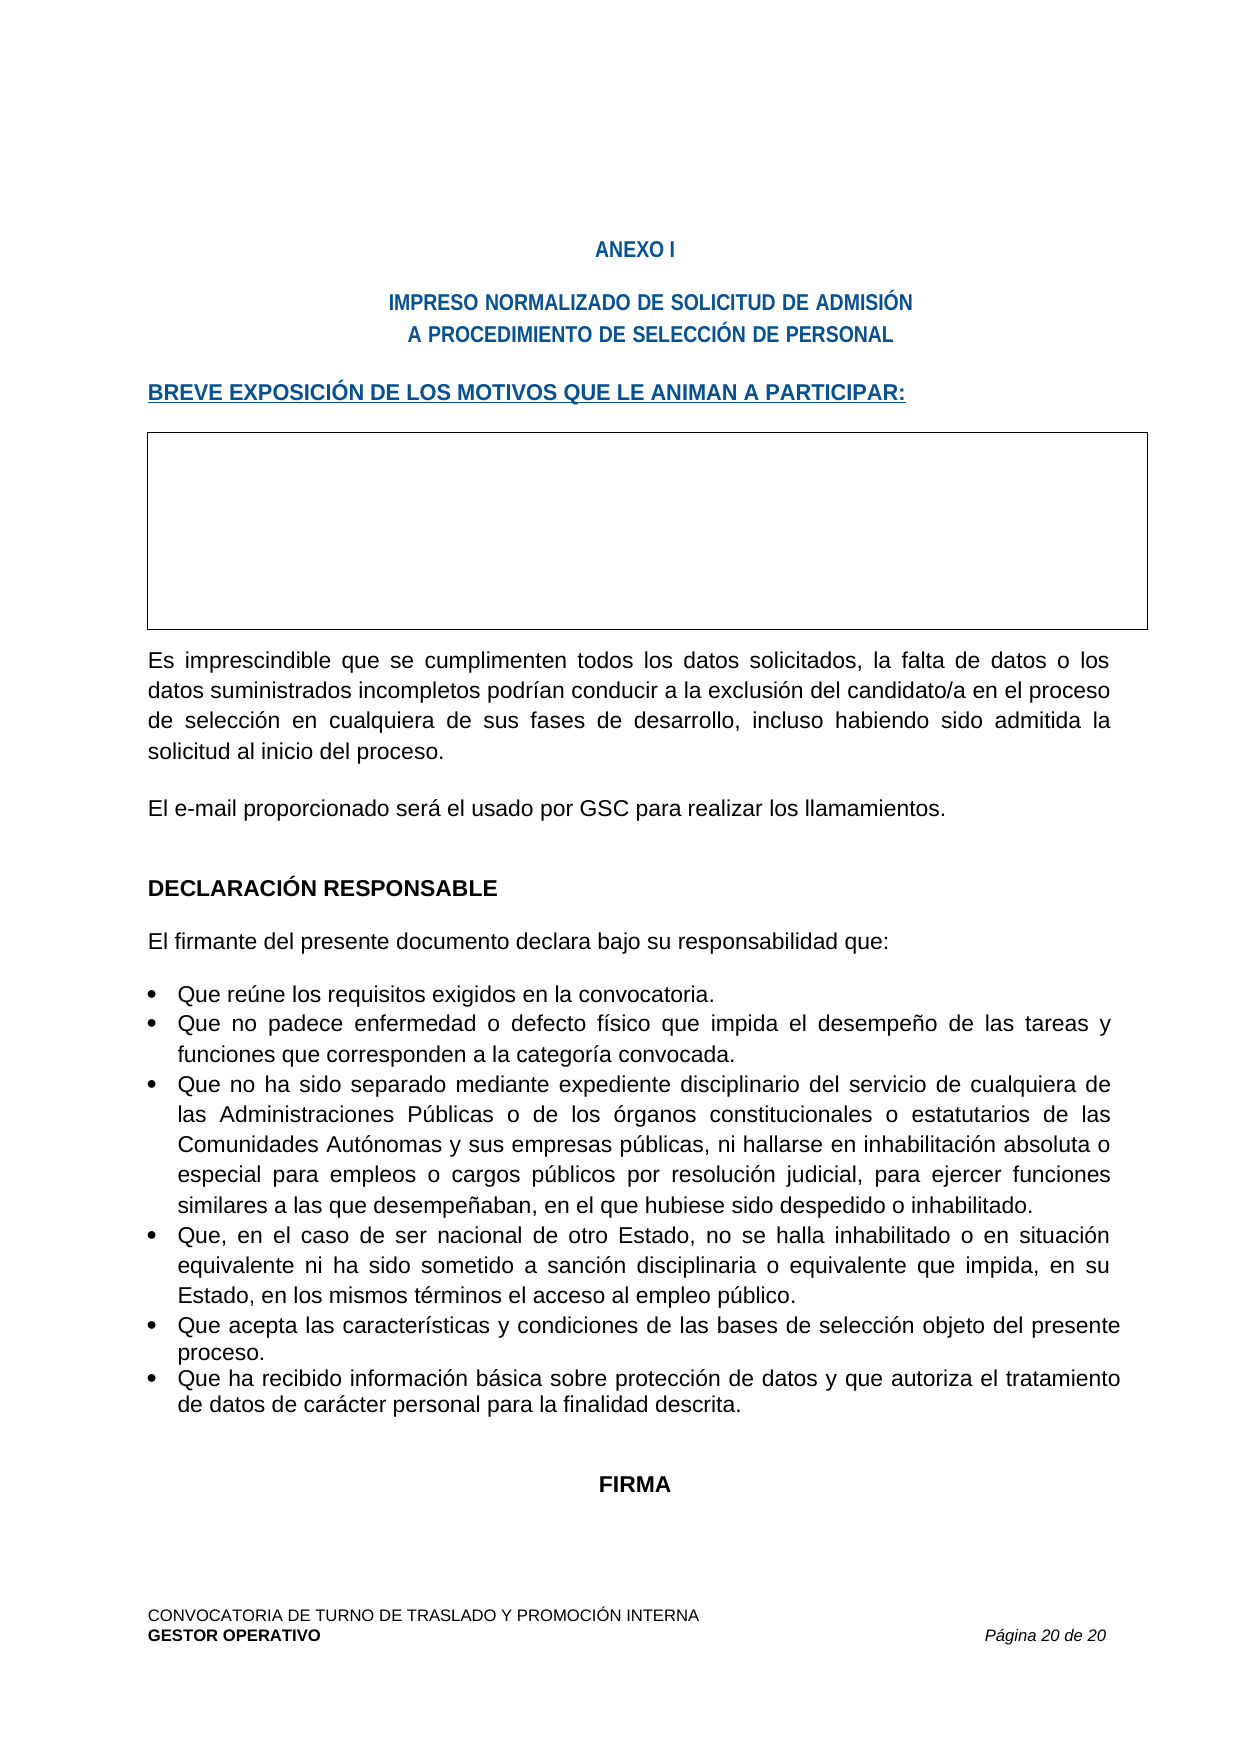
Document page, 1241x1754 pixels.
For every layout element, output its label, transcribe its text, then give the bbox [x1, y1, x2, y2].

text El e-mail proporcionado será el usado por GSC para realizar los llamamientos. [148, 795, 1122, 821]
list Que no ha sido separado mediante expediente disciplinario del servicio de cualquiera de las Administraciones Públicas o de los órganos constitucionales o estatutarios de las Comunidades Autónomas y sus empresas públicas, ni hallarse en inhabilitación absoluta o especial para empleos o cargos públicos por resolución judicial, para ejercer funciones similares a las que desempeñaban, en el que hubiese sido despedido o inhabilitado. [148, 1071, 1112, 1218]
list Que acepta las características y condiciones de las bases de selección objeto del presente proceso. [148, 1312, 1122, 1365]
text El firmante del presente documento declara bajo su responsabilidad que: [148, 928, 1122, 954]
text IMPRESO NORMALIZADO DE SOLICITUD DE ADMISIÓN [196, 289, 1105, 315]
text Es imprescindible que se cumplimenten todos los datos solicitados, la falta de datos o los datos suministrados incompletos podrían conducir a la exclusión del candidato/a en el proceso de selección en cualquiera de sus fases de desarrollo, incluso habiendo sido admitida la solicitud al inicio del proceso. [148, 647, 1111, 764]
text DECLARACIÓN RESPONSABLE [148, 875, 1122, 901]
text FIRMA [148, 1471, 1122, 1497]
list Que no padece enfermedad o defecto físico que impida el desempeño de las tareas y funciones que corresponden a la categoría convocada. [148, 1010, 1112, 1067]
text BREVE EXPOSICIÓN DE LOS MOTIVOS QUE LE ANIMAN A PARTICIPAR: [148, 379, 1122, 405]
list Que, en el caso de ser nacional de otro Estado, no se halla inhabilitado o en situación equivalente ni ha sido sometido a sanción disciplinaria o equivalente que impida, en su Estado, en los mismos términos el acceso al empleo público. [148, 1222, 1111, 1308]
text ANEXO I [148, 236, 1122, 263]
table_header [148, 433, 1147, 628]
text A PROCEDIMIENTO DE SELECCIÓN DE PERSONAL [196, 321, 1105, 347]
list Que reúne los requisitos exigidos en la convocatoria. [148, 981, 1122, 1007]
list Que ha recibido información básica sobre protección de datos y que autoriza el tratamiento de datos de carácter personal para la finalidad descrita. [148, 1365, 1122, 1418]
